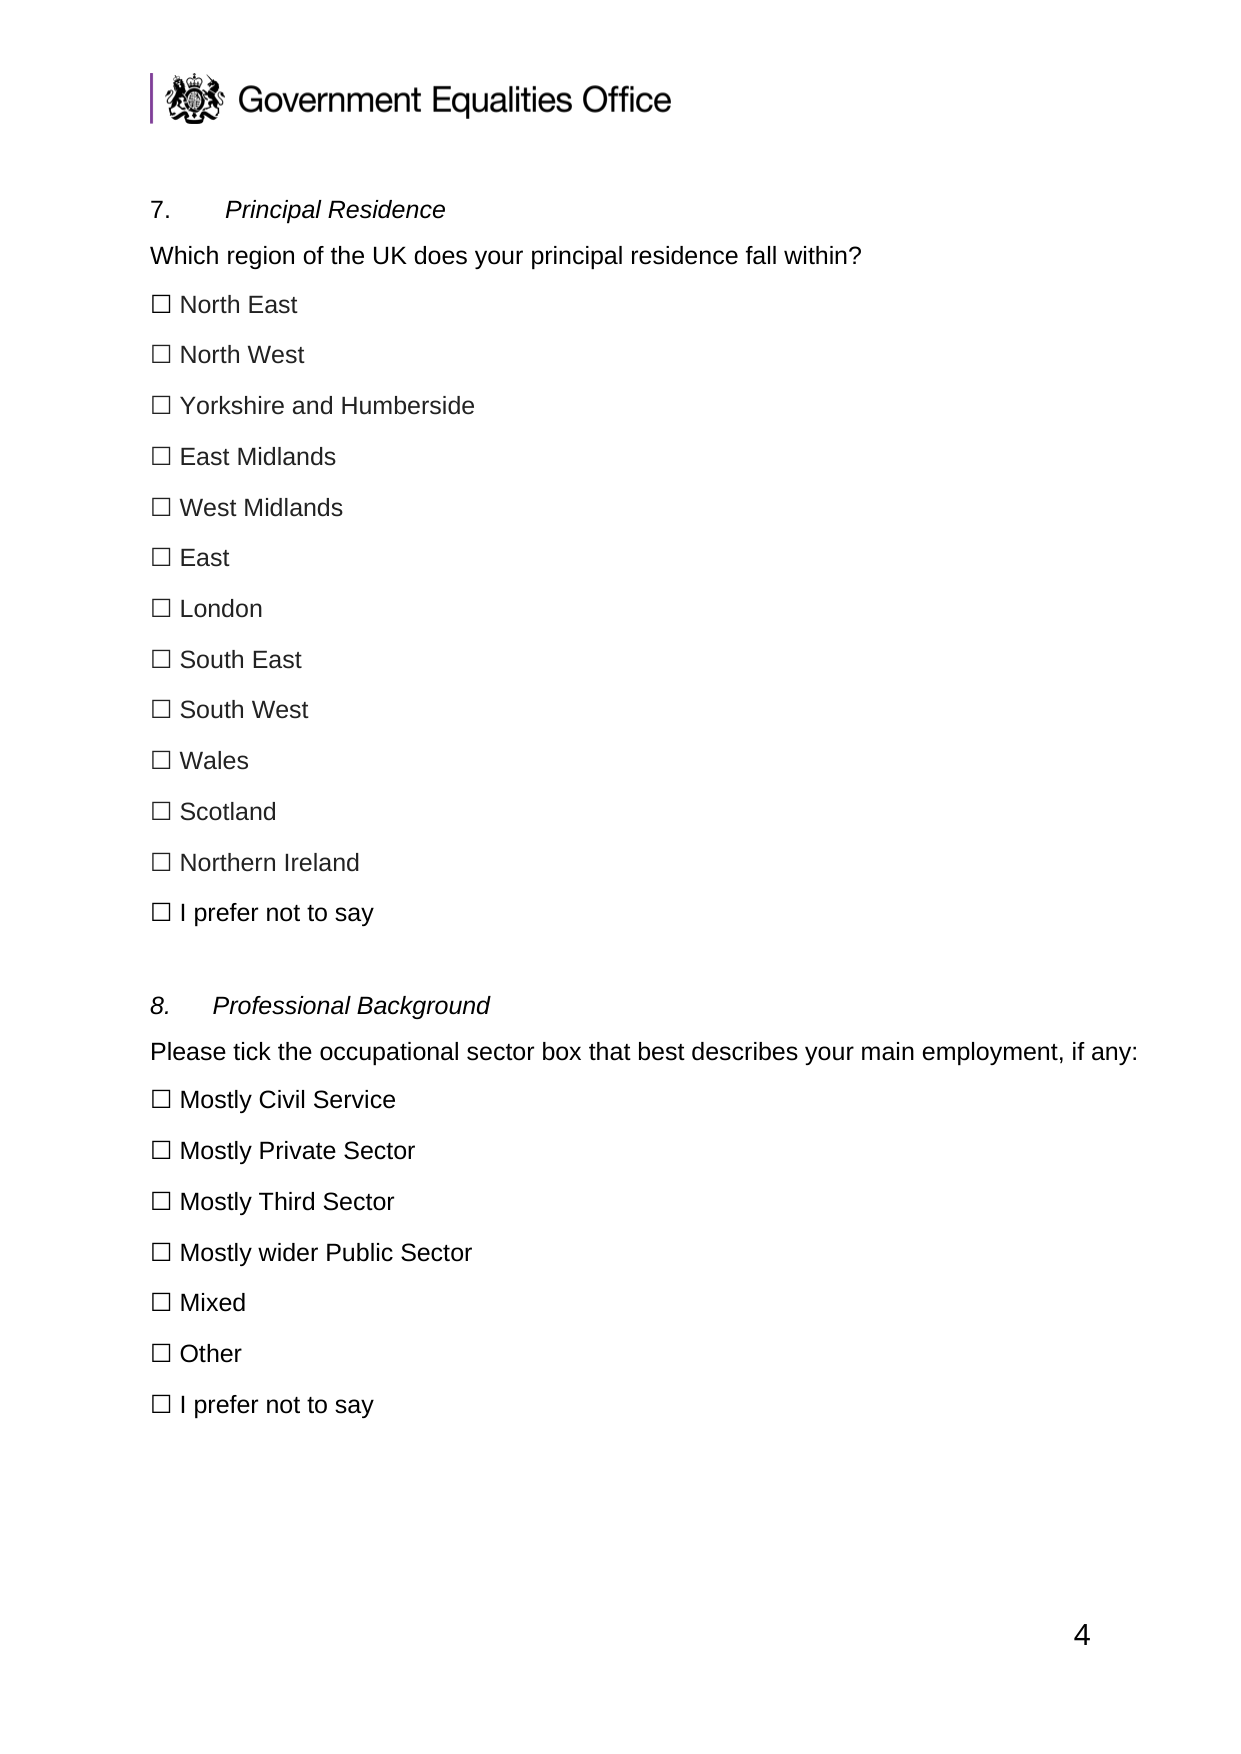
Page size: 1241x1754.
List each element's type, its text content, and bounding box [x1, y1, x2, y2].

text ☐ Mostly Third Sector [150, 1183, 1175, 1217]
text ☐ Northern Ireland [150, 844, 1175, 878]
text Please tick the occupational sector box that best describes your main employment, if any: [150, 1037, 1175, 1065]
text ☐ Yorkshire and Humberside [150, 388, 1175, 422]
text ☐ Mixed [150, 1285, 1175, 1319]
text ☐ Wales [150, 743, 1175, 777]
text ☐ London [150, 591, 1175, 625]
text ☐ South West [150, 692, 1175, 726]
text ☐ Other [150, 1336, 1175, 1370]
text 8. Professional Background [150, 991, 1175, 1020]
text ☐ North East [150, 286, 1175, 320]
text ☐ Mostly Private Sector [150, 1133, 1175, 1167]
text ☐ South East [150, 641, 1175, 675]
text 7. Principal Residence [150, 195, 1175, 224]
text Which region of the UK does your principal residence fall within? [150, 241, 1175, 269]
text ☐ Mostly Civil Service [150, 1082, 1175, 1116]
text ☐ North West [150, 337, 1175, 371]
text ☐ Mostly wider Public Sector [150, 1234, 1175, 1268]
text ☐ Scotland [150, 793, 1175, 828]
text ☐ East [150, 540, 1175, 574]
text ☐ I prefer not to say [150, 1386, 1175, 1420]
text ☐ East Midlands [150, 438, 1175, 472]
picture [150, 73, 671, 124]
text ☐ I prefer not to say [150, 895, 1175, 929]
text ☐ West Midlands [150, 489, 1175, 523]
